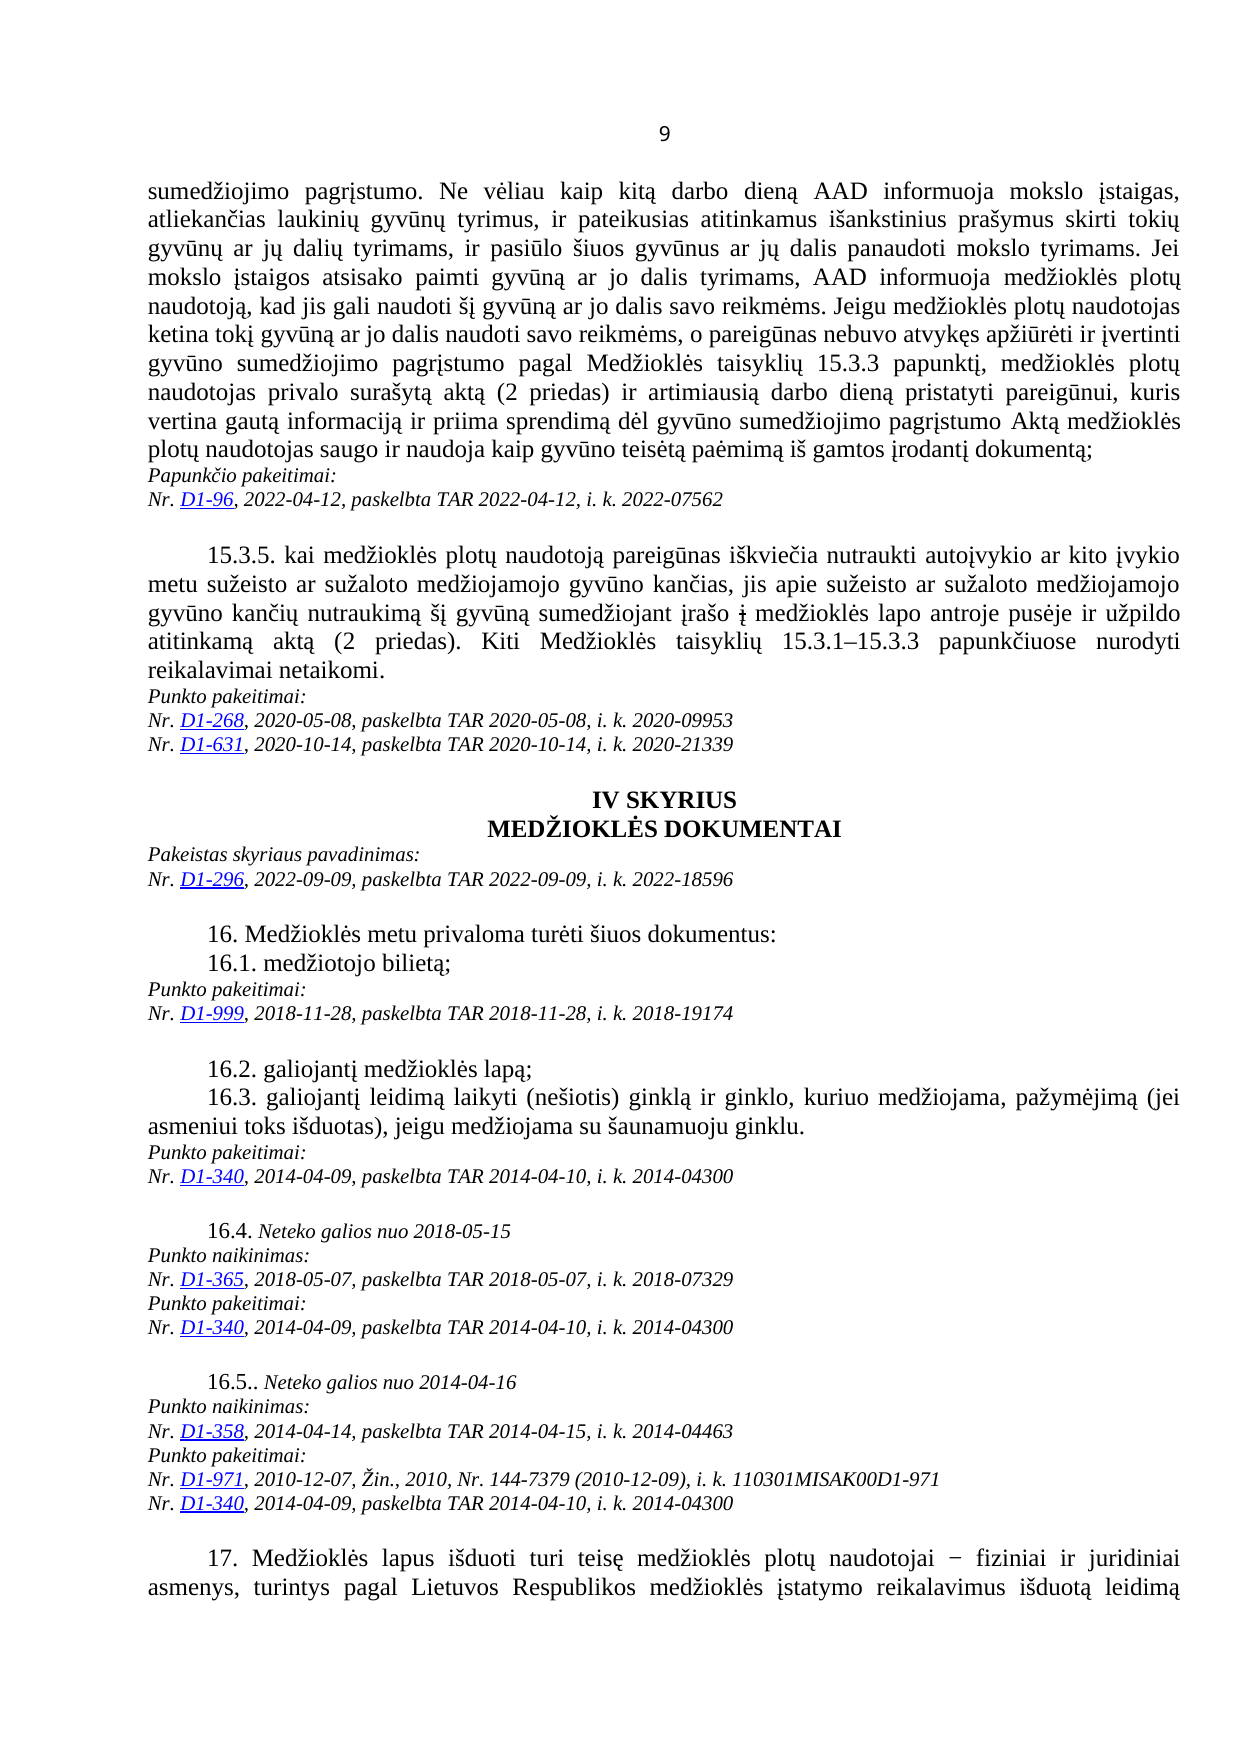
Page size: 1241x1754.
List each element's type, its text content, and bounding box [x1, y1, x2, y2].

text MEDŽIOKLĖS DOKUMENTAI [148, 814, 1181, 842]
text Nr. D1-340, 2014-04-09, paskelbta TAR 2014-04-10, i. k. 2014-04300 [148, 1315, 1181, 1339]
text Nr. D1-971, 2010-12-07, Žin., 2010, Nr. 144-7379 (2010-12-09), i. k. 110301MISAK00D1-971 [148, 1467, 1181, 1491]
text 15.3.5. kai medžioklės plotų naudotoją pareigūnas iškviečia nutraukti autoįvykio ar kito įvykio metu sužeisto ar sužaloto medžiojamojo gyvūno kančias, jis apie sužeisto ar sužaloto medžiojamojo gyvūno kančių nutraukimą šį gyvūną sumedžiojant įrašo į medžioklės lapo antroje pusėje ir užpildo atitinkamą aktą (2 priedas). Kiti Medžioklės taisyklių 15.3.1‒15.3.3 papunkčiuose nurodyti reikalavimai netaikomi. [148, 540, 1181, 684]
text 16.1. medžiotojo bilietą; [148, 948, 1181, 977]
text Punkto pakeitimai: [148, 1291, 1181, 1315]
text Pakeistas skyriaus pavadinimas: [148, 842, 1181, 866]
text Nr. D1-365, 2018-05-07, paskelbta TAR 2018-05-07, i. k. 2018-07329 [148, 1267, 1181, 1291]
text Punkto pakeitimai: [148, 977, 1181, 1001]
text Nr. D1-268, 2020-05-08, paskelbta TAR 2020-05-08, i. k. 2020-09953 [148, 708, 1181, 732]
text Nr. D1-340, 2014-04-09, paskelbta TAR 2014-04-10, i. k. 2014-04300 [148, 1164, 1181, 1188]
text Punkto pakeitimai: [148, 1140, 1181, 1164]
text sumedžiojimo pagrįstumo. Ne vėliau kaip kitą darbo dieną AAD informuoja mokslo įstaigas, atliekančias laukinių gyvūnų tyrimus, ir pateikusias atitinkamus išankstinius prašymus skirti tokių gyvūnų ar jų dalių tyrimams, ir pasiūlo šiuos gyvūnus ar jų dalis panaudoti mokslo tyrimams. Jei mokslo įstaigos atsisako paimti gyvūną ar jo dalis tyrimams, AAD informuoja medžioklės plotų naudotoją, kad jis gali naudoti šį gyvūną ar jo dalis savo reikmėms. Jeigu medžioklės plotų naudotojas ketina tokį gyvūną ar jo dalis naudoti savo reikmėms, o pareigūnas nebuvo atvykęs apžiūrėti ir įvertinti gyvūno sumedžiojimo pagrįstumo pagal Medžioklės taisyklių 15.3.3 papunktį, medžioklės plotų naudotojas privalo surašytą aktą (2 priedas) ir artimiausią darbo dieną pristatyti pareigūnui, kuris vertina gautą informaciją ir priima sprendimą dėl gyvūno sumedžiojimo pagrįstumo Aktą medžioklės plotų naudotojas saugo ir naudoja kaip gyvūno teisėtą paėmimą iš gamtos įrodantį dokumentą; [148, 176, 1181, 463]
text Papunkčio pakeitimai: [148, 463, 1181, 487]
text Punkto naikinimas: [148, 1243, 1181, 1267]
text 16.2. galiojantį medžioklės lapą; [148, 1054, 1181, 1082]
text Nr. D1-96, 2022-04-12, paskelbta TAR 2022-04-12, i. k. 2022-07562 [148, 487, 1181, 511]
text Punkto pakeitimai: [148, 1443, 1181, 1467]
text 16.4. Neteko galios nuo 2018-05-15 [148, 1217, 1181, 1243]
text 16.3. galiojantį leidimą laikyti (nešiotis) ginklą ir ginklo, kuriuo medžiojama, pažymėjimą (jei asmeniui toks išduotas), jeigu medžiojama su šaunamuoju ginklu. [148, 1082, 1181, 1140]
text Nr. D1-340, 2014-04-09, paskelbta TAR 2014-04-10, i. k. 2014-04300 [148, 1491, 1181, 1515]
text Punkto pakeitimai: [148, 684, 1181, 708]
text 16. Medžioklės metu privaloma turėti šiuos dokumentus: [148, 919, 1181, 948]
text Nr. D1-358, 2014-04-14, paskelbta TAR 2014-04-15, i. k. 2014-04463 [148, 1418, 1181, 1443]
text 17. Medžioklės lapus išduoti turi teisę medžioklės plotų naudotojai − fiziniai ir juridiniai asmenys, turintys pagal Lietuvos Respublikos medžioklės įstatymo reikalavimus išduotą leidimą [148, 1543, 1181, 1601]
text Nr. D1-999, 2018-11-28, paskelbta TAR 2018-11-28, i. k. 2018-19174 [148, 1001, 1181, 1025]
text IV SKYRIUS [148, 785, 1181, 814]
text Punkto naikinimas: [148, 1394, 1181, 1418]
text 16.5.. Neteko galios nuo 2014-04-16 [148, 1368, 1181, 1394]
text Nr. D1-631, 2020-10-14, paskelbta TAR 2020-10-14, i. k. 2020-21339 [148, 732, 1181, 756]
text Nr. D1-296, 2022-09-09, paskelbta TAR 2022-09-09, i. k. 2022-18596 [148, 866, 1181, 891]
